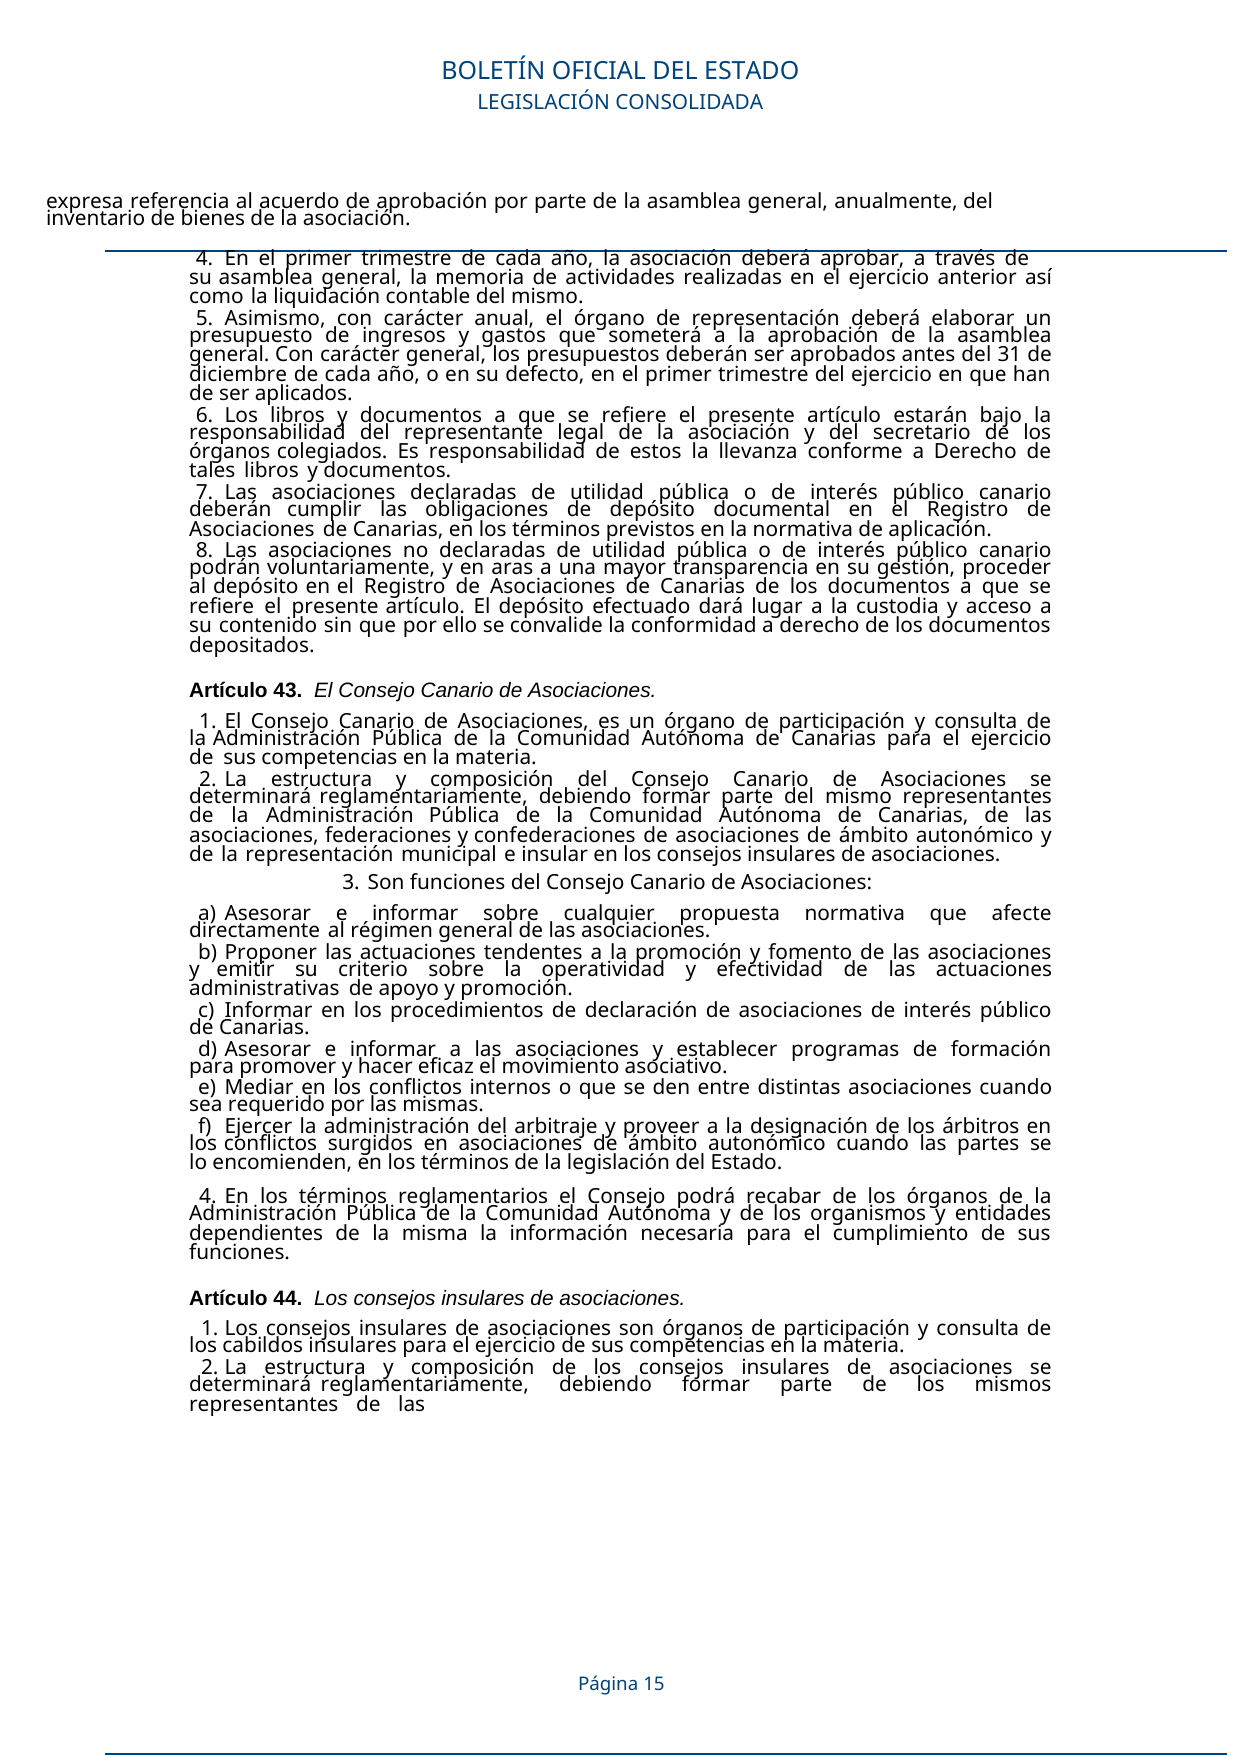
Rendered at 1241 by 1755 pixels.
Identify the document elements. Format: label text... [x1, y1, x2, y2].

list Mediar en los conflictos internos o que se den entre distintas asociaciones cuando sea requerido por las mismas. [162, 1079, 1052, 1118]
list El Consejo Canario de Asociaciones, es un órgano de participación y consulta de la Administración Pública de la Comunidad Autónoma de Canarias para el ejercicio de sus competencias en la materia. [163, 713, 1052, 771]
text Artículo 43. El Consejo Canario de Asociaciones. [189, 678, 1195, 702]
list Son funciones del Consejo Canario de Asociaciones: [342, 868, 1195, 894]
list Las asociaciones no declaradas de utilidad pública o de interés público canario podrán voluntariamente, y en aras a una mayor transparencia en su gestión, proceder al depósito en el Registro de Asociaciones de Canarias de los documentos a que se refiere el presente artículo. El depósito efectuado dará lugar a la custodia y acceso a su contenido sin que por ello se convalide la conformidad a derecho de los documentos depositados. [160, 542, 1052, 658]
list [160, 231, 1052, 250]
list Informar en los procedimientos de declaración de asociaciones de interés público de Canarias. [162, 1002, 1052, 1041]
list Asesorar e informar a las asociaciones y establecer programas de formación para promover y hacer eficaz el movimiento asociativo. [162, 1041, 1052, 1079]
list En los términos reglamentarios el Consejo podrá recabar de los órganos de la Administración Pública de la Comunidad Autónoma y de los organismos y entidades dependientes de la misma la información necesaria para el cumplimiento de sus funciones. [163, 1188, 1052, 1266]
list La estructura y composición de los consejos insulares de asociaciones se determinará reglamentariamente, debiendo formar parte de los mismos representantes de las [165, 1359, 1052, 1417]
list Las asociaciones declaradas de utilidad pública o de interés público canario deberán cumplir las obligaciones de depósito documental en el Registro de Asociaciones de Canarias, en los términos previstos en la normativa de aplicación. [160, 484, 1052, 542]
text expresa referencia al acuerdo de aprobación por parte de la asamblea general, anualmente, del inventario de bienes de la asociación. [46, 193, 1076, 231]
text Artículo 44. Los consejos insulares de asociaciones. [189, 1286, 1195, 1310]
list La estructura y composición del Consejo Canario de Asociaciones se determinará reglamentariamente, debiendo formar parte del mismo representantes de la Administración Pública de la Comunidad Autónoma de Canarias, de las asociaciones, federaciones y confederaciones de asociaciones de ámbito autonómico y de la representación municipal e insular en los consejos insulares de asociaciones. [163, 771, 1052, 868]
list Asimismo, con carácter anual, el órgano de representación deberá elaborar un presupuesto de ingresos y gastos que someterá a la aprobación de la asamblea general. Con carácter general, los presupuestos deberán ser aprobados antes del 31 de diciembre de cada año, o en su defecto, en el primer trimestre del ejercicio en que han de ser aplicados. [160, 310, 1052, 407]
list Ejercer la administración del arbitraje y proveer a la designación de los árbitros en los conflictos surgidos en asociaciones de ámbito autonómico cuando las partes se lo encomienden, en los términos de la legislación del Estado. [162, 1118, 1052, 1176]
list Los libros y documentos a que se refiere el presente artículo estarán bajo la responsabilidad del representante legal de la asociación y del secretario de los órganos colegiados. Es responsabilidad de estos la llevanza conforme a Derecho de tales libros y documentos. [160, 407, 1052, 484]
list Los consejos insulares de asociaciones son órganos de participación y consulta de los cabildos insulares para el ejercicio de sus competencias en la materia. [165, 1320, 1052, 1359]
list Proponer las actuaciones tendentes a la promoción y fomento de las asociaciones y emitir su criterio sobre la operatividad y efectividad de las actuaciones administrativas de apoyo y promoción. [162, 944, 1052, 1002]
list Asesorar e informar sobre cualquier propuesta normativa que afecte directamente al régimen general de las asociaciones. [162, 905, 1052, 944]
list En el primer trimestre de cada año, la asociación deberá aprobar, a través de su asamblea general, la memoria de actividades realizadas en el ejercicio anterior así como la liquidación contable del mismo. [160, 252, 1052, 310]
